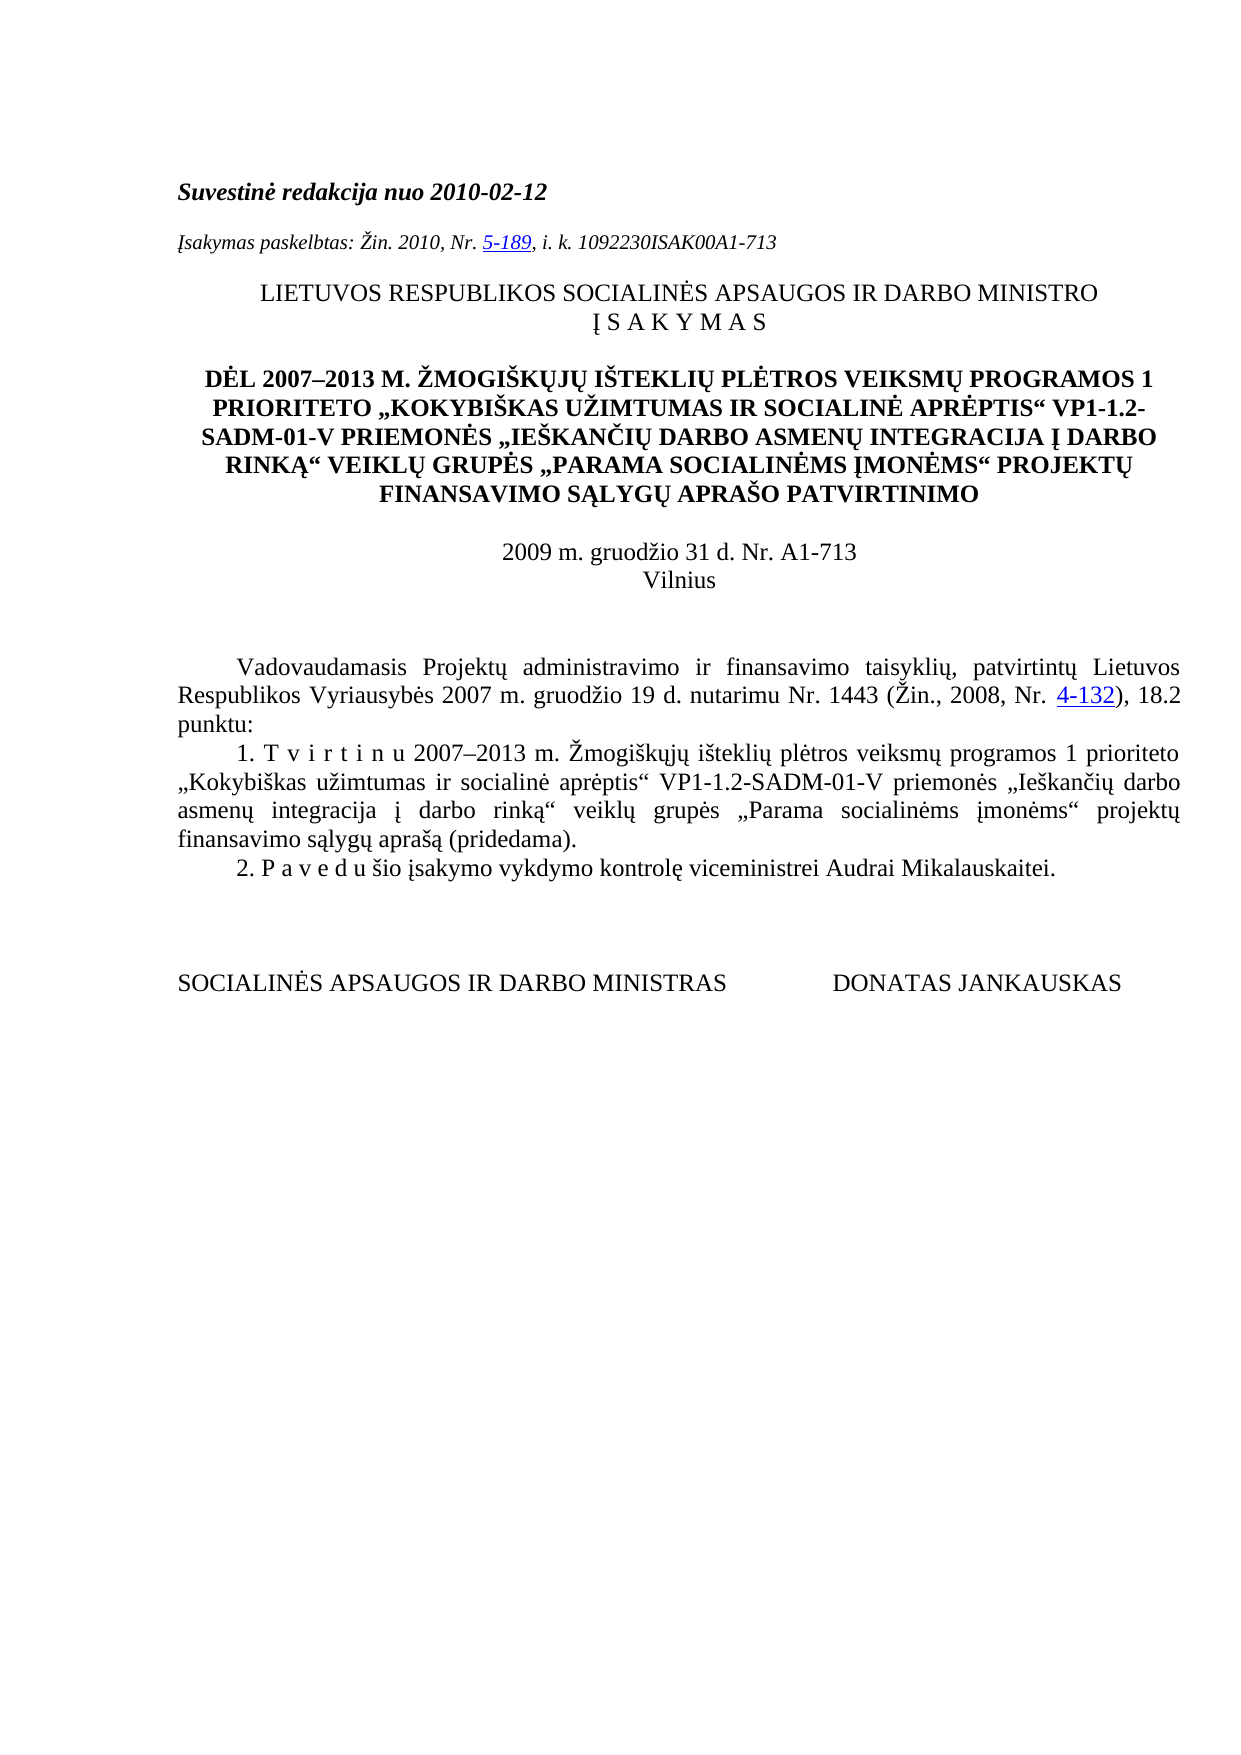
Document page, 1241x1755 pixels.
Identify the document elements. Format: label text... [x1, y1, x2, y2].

text Įsakymas paskelbtas: Žin. 2010, Nr. 5-189, i. k. 1092230ISAK00A1-713 [177, 230, 1181, 254]
text DĖL 2007–2013 M. ŽMOGIŠKŲJŲ IŠTEKLIŲ PLĖTROS VEIKSMŲ PROGRAMOS 1 PRIORITETO „KOKYBIŠKAS UŽIMTUMAS IR SOCIALINĖ APRĖPTIS“ VP1-1.2-SADM-01-V PRIEMONĖS „IEŠKANČIŲ DARBO ASMENŲ INTEGRACIJA Į DARBO RINKĄ“ VEIKLŲ GRUPĖS „PARAMA SOCIALINĖMS ĮMONĖMS“ PROJEKTŲ FINANSAVIMO SĄLYGŲ APRAŠO PATVIRTINIMO [177, 364, 1181, 508]
text LIETUVOS RESPUBLIKOS SOCIALINĖS APSAUGOS IR DARBO MINISTRO [177, 278, 1181, 307]
text 2009 m. gruodžio 31 d. Nr. A1-713 [177, 537, 1181, 566]
text Vadovaudamasis Projektų administravimo ir finansavimo taisyklių, patvirtintų Lietuvos Respublikos Vyriausybės 2007 m. gruodžio 19 d. nutarimu Nr. 1443 (Žin., 2008, Nr. 4-132), 18.2 punktu: [177, 652, 1181, 738]
text 1. T v i r t i n u 2007–2013 m. Žmogiškųjų išteklių plėtros veiksmų programos 1 prioriteto „Kokybiškas užimtumas ir socialinė aprėptis“ VP1-1.2-SADM-01-V priemonės „Ieškančių darbo asmenų integracija į darbo rinką“ veiklų grupės „Parama socialinėms įmonėms“ projektų finansavimo sąlygų aprašą (pridedama). [177, 738, 1181, 853]
text Suvestinė redakcija nuo 2010-02-12 [177, 177, 1181, 206]
text Į S A K Y M A S [177, 307, 1181, 336]
text 2. P a v e d u šio įsakymo vykdymo kontrolę viceministrei Audrai Mikalauskaitei. [177, 853, 1181, 882]
text Socialinės apsaugos ir darbo ministras Donatas Jankauskas [177, 968, 1181, 997]
text Vilnius [177, 566, 1181, 594]
